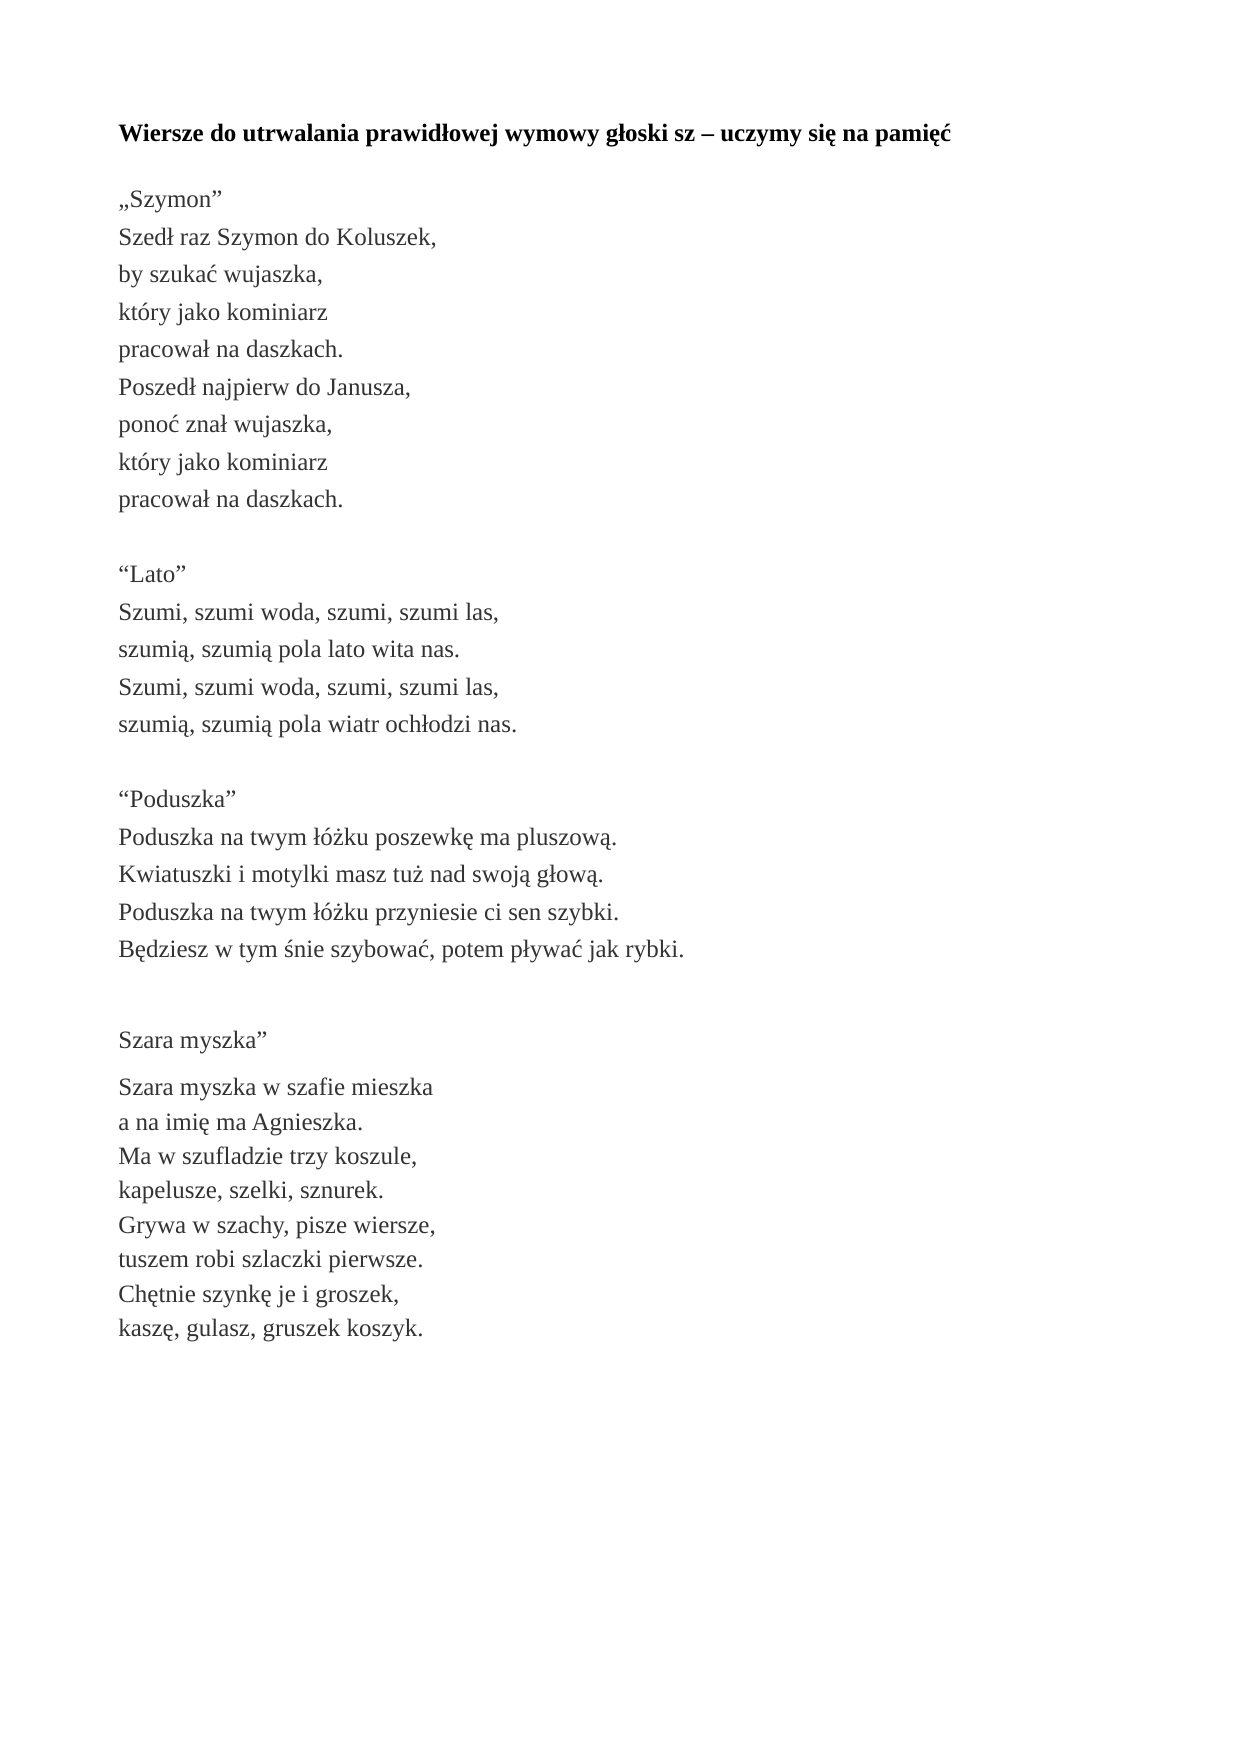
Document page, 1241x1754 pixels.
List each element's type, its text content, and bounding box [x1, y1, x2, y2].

text Wiersze do utrwalania prawidłowej wymowy głoski sz – uczymy się na pamięć [118, 118, 1122, 147]
text “Lato” [118, 551, 1122, 588]
text „Szymon” [118, 176, 1122, 213]
text Szumi, szumi woda, szumi, szumi las, szumią, szumią pola lato wita nas. Szumi, szumi woda, szumi, szumi las, szumią, szumią pola wiatr ochłodzi nas. [118, 588, 1122, 738]
text “Poduszka” [118, 776, 1122, 813]
text Szedł raz Szymon do Koluszek, by szukać wujaszka, który jako kominiarz pracował na daszkach. Poszedł najpierw do Janusza, ponoć znał wujaszka, który jako kominiarz pracował na daszkach. [118, 213, 1122, 513]
text Szara myszka w szafie mieszka a na imię ma Agnieszka. Ma w szufladzie trzy koszule, kapelusze, szelki, sznurek. Grywa w szachy, pisze wiersze, tuszem robi szlaczki pierwsze. Chętnie szynkę je i groszek, kaszę, gulasz, gruszek koszyk. [118, 1067, 1122, 1342]
subtitle Szara myszka” [118, 1026, 1122, 1054]
text Poduszka na twym łóżku poszewkę ma pluszową. Kwiatuszki i motylki masz tuż nad swoją głową. Poduszka na twym łóżku przyniesie ci sen szybki. Będziesz w tym śnie szybować, potem pływać jak rybki. [118, 813, 1122, 963]
